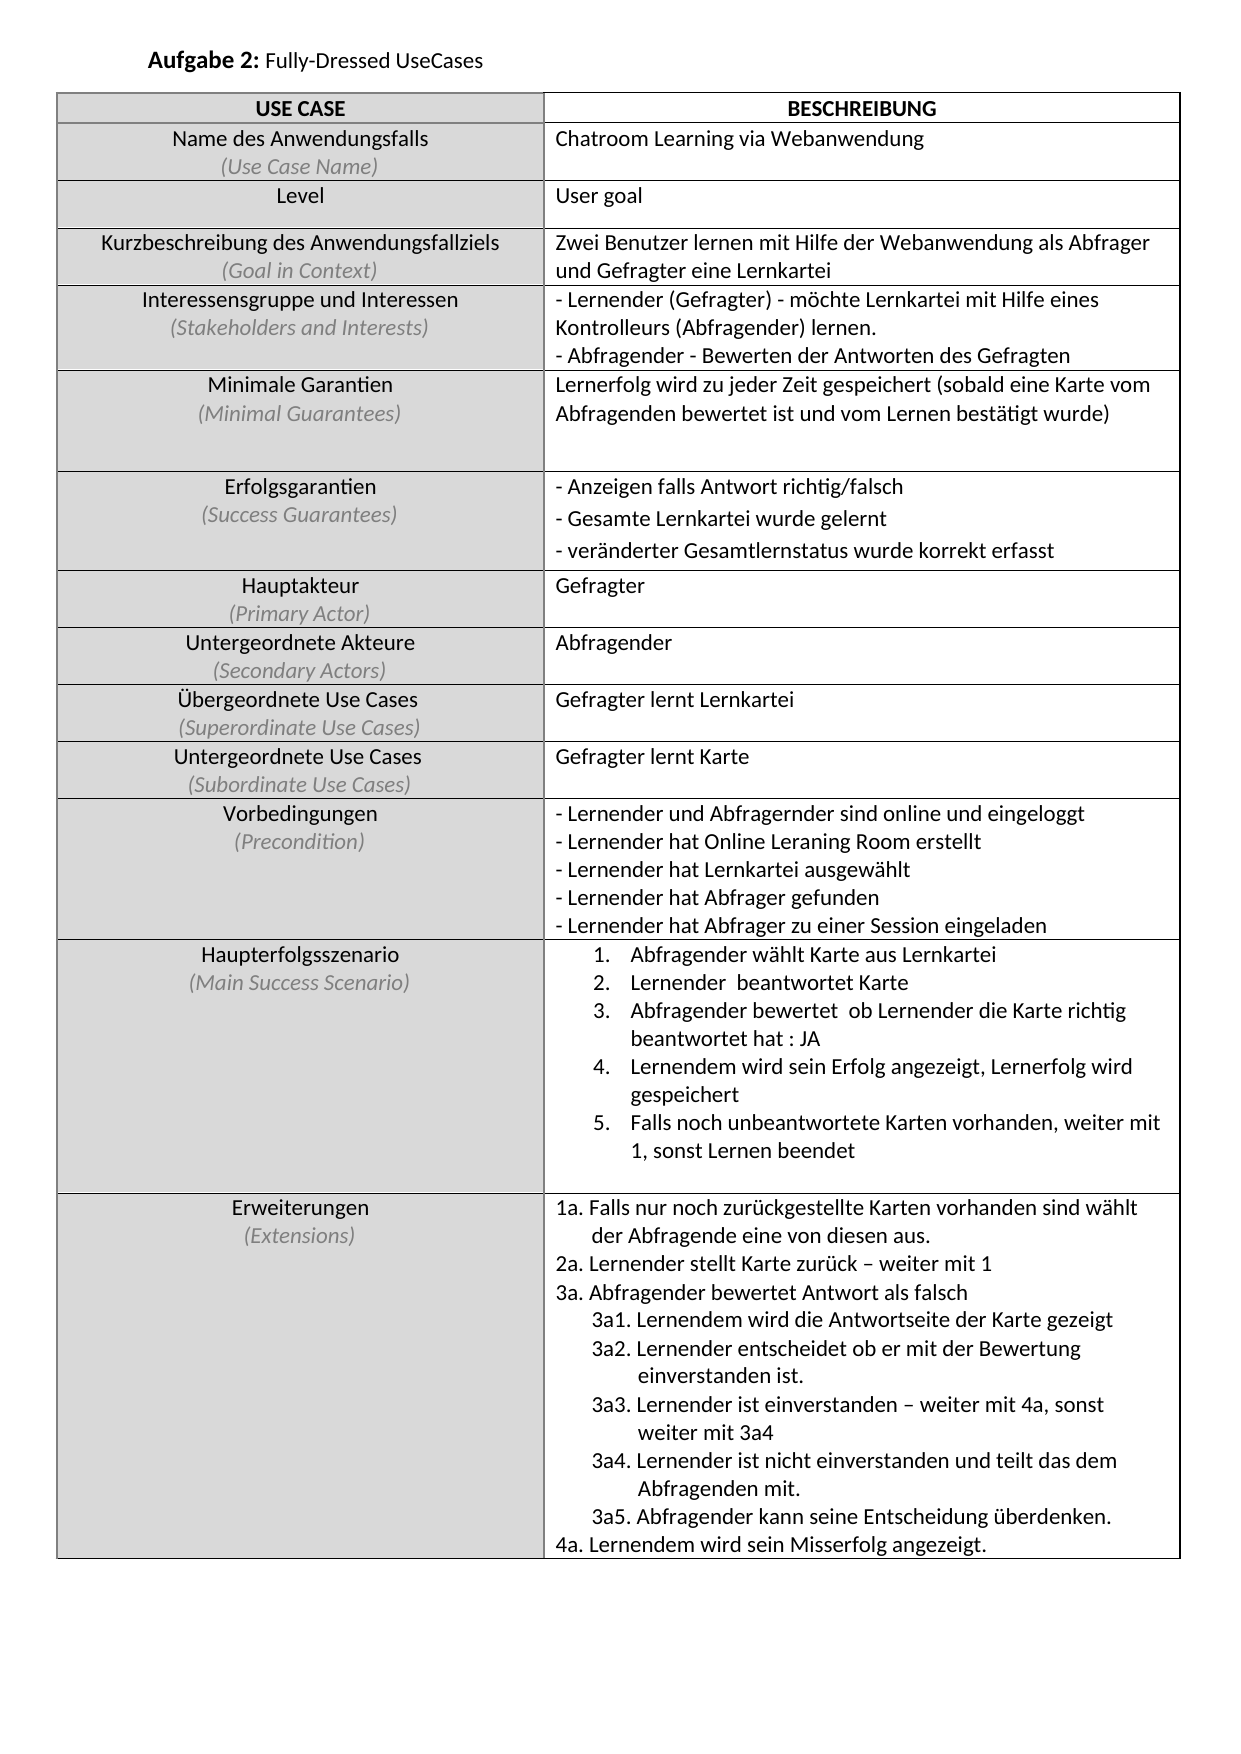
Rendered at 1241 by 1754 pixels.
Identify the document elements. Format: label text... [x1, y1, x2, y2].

table_cell Abfragender wählt Karte aus Lernkartei Lernender beantwortet Karte Abfragender bewertet ob Lernender die Karte richtig beantwortet hat : JA Lernendem wird sein Erfolg angezeigt, Lernerfolg wird gespeichert Falls noch unbeantwortete Karten vorhanden, weiter mit 1, sonst Lernen beendet [545, 940, 1179, 1192]
table_cell - Anzeigen falls Antwort richtig/falsch - Gesamte Lernkartei wurde gelernt - veränderter Gesamtlernstatus wurde korrekt erfasst [545, 472, 1179, 570]
table_cell Gefragter lernt Karte [545, 742, 1179, 798]
table_cell Zwei Benutzer lernen mit Hilfe der Webanwendung als Abfrager und Gefragter eine Lernkartei [545, 229, 1179, 284]
table_cell Untergeordnete Use Cases (Subordinate Use Cases) [58, 742, 543, 798]
table_cell Name des Anwendungsfalls (Use Case Name) [58, 124, 543, 180]
table_cell Interessensgruppe und Interessen (Stakeholders and Interests) [58, 286, 543, 369]
table_cell Kurzbeschreibung des Anwendungsfallziels (Goal in Context) [58, 229, 543, 284]
table_cell Untergeordnete Akteure (Secondary Actors) [58, 628, 543, 684]
table_cell Hauptakteur (Primary Actor) [58, 571, 543, 627]
table_cell Chatroom Learning via Webanwendung [545, 123, 1179, 180]
table_cell - Lernender (Gefragter) - möchte Lernkartei mit Hilfe eines Kontrolleurs (Abfragender) lernen. - Abfragender - Bewerten der Antworten des Gefragten [545, 286, 1179, 369]
table_header USE CASE [58, 94, 543, 122]
table_cell Erfolgsgarantien (Success Guarantees) [58, 472, 543, 570]
table_cell Übergeordnete Use Cases (Superordinate Use Cases) [58, 685, 543, 741]
table_cell Gefragter lernt Lernkartei [545, 685, 1179, 741]
table_cell Erweiterungen (Extensions) [58, 1194, 543, 1558]
table_cell Abfragender [545, 628, 1179, 684]
table_cell Gefragter [545, 571, 1179, 627]
table_header BESCHREIBUNG [545, 93, 1179, 122]
text Aufgabe 2: Fully-Dressed UseCases [148, 44, 1093, 75]
table_cell Level [58, 181, 543, 227]
table_cell 1a. Falls nur noch zurückgestellte Karten vorhanden sind wählt der Abfragende eine von diesen aus. 2a. Lernender stellt Karte zurück – weiter mit 1 3a. Abfragender bewertet Antwort als falsch 3a1. Lernendem wird die Antwortseite der Karte gezeigt 3a2. Lernender entscheidet ob er mit der Bewertung einverstanden ist. 3a3. Lernender ist einverstanden – weiter mit 4a, sonst weiter mit 3a4 3a4. Lernender ist nicht einverstanden und teilt das dem Abfragenden mit. 3a5. Abfragender kann seine Entscheidung überdenken. 4a. Lernendem wird sein Misserfolg angezeigt. [545, 1194, 1179, 1558]
table_cell Vorbedingungen (Precondition) [58, 799, 543, 939]
table_cell User goal [545, 181, 1179, 227]
table_cell - Lernender und Abfragernder sind online und eingeloggt - Lernender hat Online Leraning Room erstellt - Lernender hat Lernkartei ausgewählt - Lernender hat Abfrager gefunden - Lernender hat Abfrager zu einer Session eingeladen [545, 799, 1179, 939]
table_cell Haupterfolgsszenario (Main Success Scenario) [58, 940, 543, 1192]
table_cell Lernerfolg wird zu jeder Zeit gespeichert (sobald eine Karte vom Abfragenden bewertet ist und vom Lernen bestätigt wurde) [545, 371, 1179, 471]
table_cell Minimale Garantien (Minimal Guarantees) [58, 371, 543, 471]
